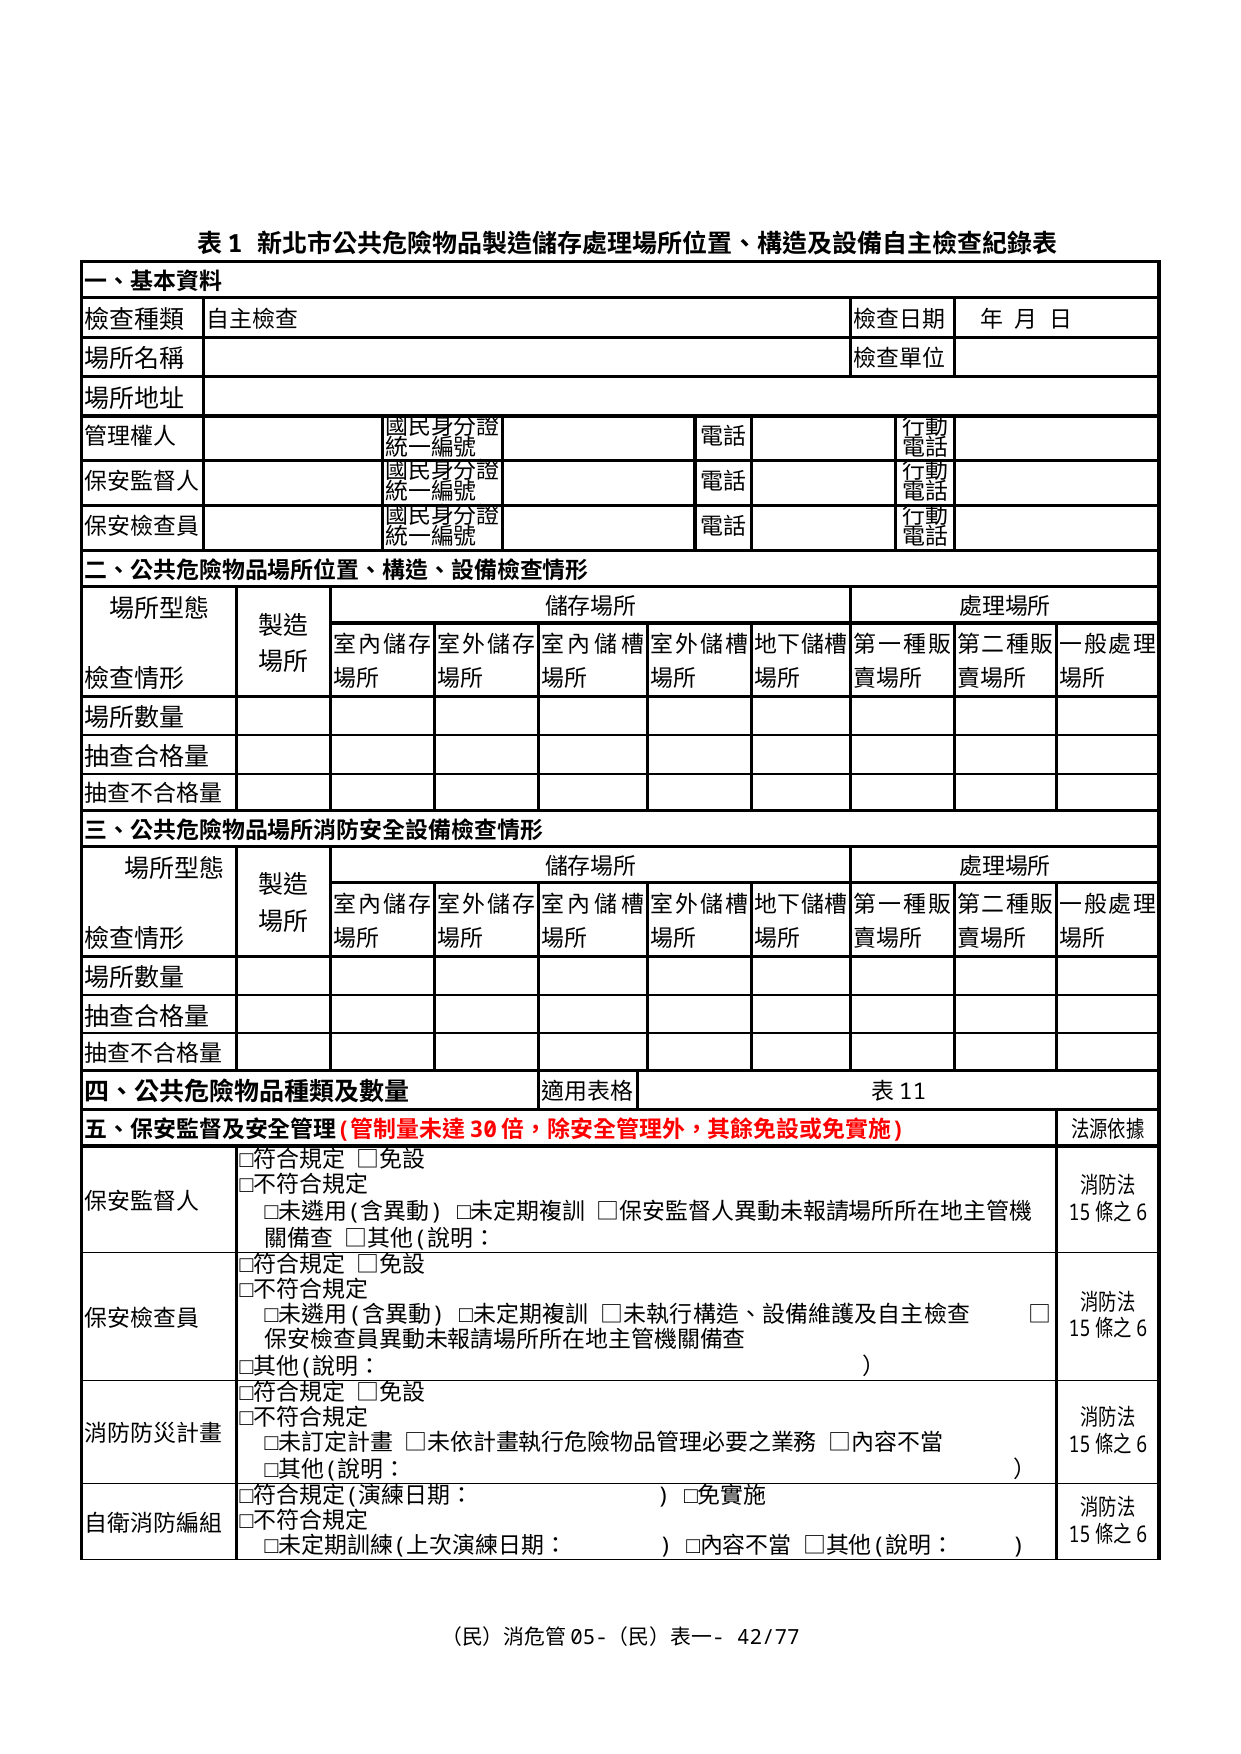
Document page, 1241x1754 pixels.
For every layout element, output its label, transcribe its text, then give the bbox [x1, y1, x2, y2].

table_cell [436, 958, 537, 994]
table_cell [436, 775, 537, 808]
table_cell [753, 736, 849, 772]
table_cell [205, 378, 1157, 414]
table_cell [956, 775, 1055, 808]
table_cell [540, 1034, 646, 1068]
table_cell 保安監督人 [83, 1148, 235, 1252]
table_cell [956, 1034, 1055, 1068]
table_cell 室外儲存場所 [436, 625, 537, 695]
table_cell 保安檢查員 [83, 1253, 235, 1380]
table_cell 抽查不合格量 [83, 1034, 235, 1068]
table_cell 儲存場所 [332, 588, 849, 621]
table_cell 製造 場所 [238, 848, 329, 954]
table_cell [753, 507, 894, 549]
table_cell [238, 736, 329, 772]
table_cell [956, 418, 1157, 459]
table_cell [332, 736, 433, 772]
table_cell 場所型態 檢查情形 [83, 588, 235, 695]
table_cell 法源依據 [1058, 1111, 1157, 1144]
table_cell [205, 462, 381, 504]
table_cell [1058, 1034, 1157, 1068]
table_cell [238, 958, 329, 994]
table_cell [956, 698, 1055, 734]
table_cell [436, 996, 537, 1032]
table_cell [1058, 775, 1157, 808]
table_cell [753, 775, 849, 808]
table_cell [852, 1034, 953, 1068]
table_cell 第一種販賣場所 [852, 625, 953, 695]
table_cell [753, 418, 894, 459]
table_cell 檢查種類 [83, 299, 202, 336]
table_cell □符合規定 □免設 □不符合規定 □未遴用(含異動) □未定期複訓 □未執行構造、設備維護及自主檢查 □保安檢查員異動未報請場所所在地主管機關備查 □其他(說明： ） [238, 1253, 1055, 1380]
table_cell 表11 [639, 1072, 1157, 1108]
table_cell 管理權人 [83, 418, 202, 459]
table_cell [956, 462, 1157, 504]
table_cell [540, 996, 646, 1032]
table_cell 國民身分證 統一編號 [384, 507, 501, 549]
table_cell 行動電話 [897, 462, 953, 504]
table_cell [649, 736, 750, 772]
table_cell 適用表格 [540, 1072, 636, 1108]
table_cell 一般處理場所 [1058, 625, 1157, 695]
table_cell 抽查不合格量 [83, 775, 235, 808]
table_cell 一般處理場所 [1058, 884, 1157, 954]
table_cell [649, 1034, 750, 1068]
table_cell 場所名稱 [83, 339, 202, 375]
table_cell 電話 [697, 418, 750, 459]
table_cell 室內儲槽場所 [540, 625, 646, 695]
table_cell [332, 958, 433, 994]
table_cell 四、公共危險物品種類及數量 [83, 1072, 537, 1108]
table_cell 檢查日期 [852, 299, 953, 336]
table_cell [1058, 996, 1157, 1032]
table_cell [753, 958, 849, 994]
table_cell [753, 698, 849, 734]
table_cell 場所地址 [83, 378, 202, 414]
table_cell [238, 996, 329, 1032]
table_cell □符合規定 □免設 □不符合規定 □未訂定計畫 □未依計畫執行危險物品管理必要之業務 □內容不當 □其他(說明： ） [238, 1381, 1055, 1483]
table_cell 消防法 15條之6 [1058, 1253, 1157, 1380]
table_cell [852, 698, 953, 734]
table_cell 處理場所 [852, 588, 1157, 621]
table_cell [504, 418, 693, 459]
table_cell [649, 775, 750, 808]
table_cell 行動電話 [897, 507, 953, 549]
table_cell [852, 775, 953, 808]
table_cell [1058, 736, 1157, 772]
table_cell 保安監督人 [83, 462, 202, 504]
table_cell 自衛消防編組 [83, 1484, 235, 1559]
table_cell [956, 339, 1157, 375]
table_cell [540, 958, 646, 994]
table_cell 國民身分證 統一編號 [384, 462, 501, 504]
table_cell [956, 736, 1055, 772]
table_cell 室內儲存場所 [332, 625, 433, 695]
table_cell 消防法 15條之6 [1058, 1148, 1157, 1252]
table_cell 電話 [697, 462, 750, 504]
table_cell 場所數量 [83, 698, 235, 734]
table_cell [956, 507, 1157, 549]
table_cell 地下儲槽場所 [753, 884, 849, 954]
table_cell [753, 996, 849, 1032]
table_cell 檢查單位 [852, 339, 953, 375]
table_cell 地下儲槽場所 [753, 625, 849, 695]
table_cell [649, 958, 750, 994]
table_cell 保安檢查員 [83, 507, 202, 549]
table_cell 第二種販賣場所 [956, 625, 1055, 695]
table_cell [753, 462, 894, 504]
table_cell [238, 698, 329, 734]
table_cell [238, 1034, 329, 1068]
table_cell 自主檢查 [205, 299, 849, 336]
table_header 一、基本資料 [83, 263, 1157, 296]
table_cell 處理場所 [852, 848, 1157, 881]
table_cell [504, 462, 693, 504]
text 表1 新北市公共危險物品製造儲存處理場所位置、構造及設備自主檢查紀錄表 [165, 223, 1090, 260]
table_cell 國民身分證統一編號 [384, 418, 501, 459]
table_cell 室內儲槽場所 [540, 884, 646, 954]
table_cell 室內儲存場所 [332, 884, 433, 954]
table_cell [436, 736, 537, 772]
table_cell [205, 339, 849, 375]
table_cell 二、公共危險物品場所位置、構造、設備檢查情形 [83, 552, 1157, 585]
table_cell [436, 698, 537, 734]
table_cell 第二種販賣場所 [956, 884, 1055, 954]
table_cell 消防法 15條之6 [1058, 1484, 1157, 1559]
table_cell 場所型態 檢查情形 [83, 848, 235, 954]
table_cell 五、保安監督及安全管理(管制量未達30倍，除安全管理外，其餘免設或免實施) [83, 1111, 1055, 1144]
table_cell 抽查合格量 [83, 996, 235, 1032]
table_cell 年 月 日 [956, 299, 1157, 336]
table_cell 三、公共危險物品場所消防安全設備檢查情形 [83, 812, 1157, 845]
table_cell [205, 507, 381, 549]
table_cell [956, 996, 1055, 1032]
table_cell 抽查合格量 [83, 736, 235, 772]
table_cell 行動電話 [897, 418, 953, 459]
table_cell [540, 775, 646, 808]
table_cell [504, 507, 693, 549]
table_cell 消防防災計畫 [83, 1381, 235, 1483]
table_cell [332, 775, 433, 808]
table_cell 室外儲存場所 [436, 884, 537, 954]
table_cell 儲存場所 [332, 848, 849, 881]
table_cell 室外儲槽場所 [649, 884, 750, 954]
table_cell [238, 775, 329, 808]
table_cell □符合規定 □免設 □不符合規定 □未遴用(含異動) □未定期複訓 □保安監督人異動未報請場所所在地主管機關備查 □其他(說明： [238, 1148, 1055, 1252]
table_cell [332, 996, 433, 1032]
table_cell 製造 場所 [238, 588, 329, 695]
table_cell [540, 736, 646, 772]
table_cell [753, 1034, 849, 1068]
table_cell [852, 736, 953, 772]
table_cell [649, 698, 750, 734]
table_cell 電話 [697, 507, 750, 549]
table_cell [1058, 958, 1157, 994]
table_cell [332, 1034, 433, 1068]
table_cell □符合規定(演練日期： ) □免實施 □不符合規定 □未定期訓練(上次演練日期： ) □內容不當 □其他(說明： ) [238, 1484, 1055, 1559]
table_cell [852, 958, 953, 994]
table_cell [205, 418, 381, 459]
table_cell 場所數量 [83, 958, 235, 994]
table_cell 室外儲槽場所 [649, 625, 750, 695]
table_cell 第一種販賣場所 [852, 884, 953, 954]
table_cell [436, 1034, 537, 1068]
table_cell [649, 996, 750, 1032]
table_cell [540, 698, 646, 734]
table_cell 消防法 15條之6 [1058, 1381, 1157, 1483]
table_cell [1058, 698, 1157, 734]
table_cell [332, 698, 433, 734]
table_cell [956, 958, 1055, 994]
table_cell [852, 996, 953, 1032]
